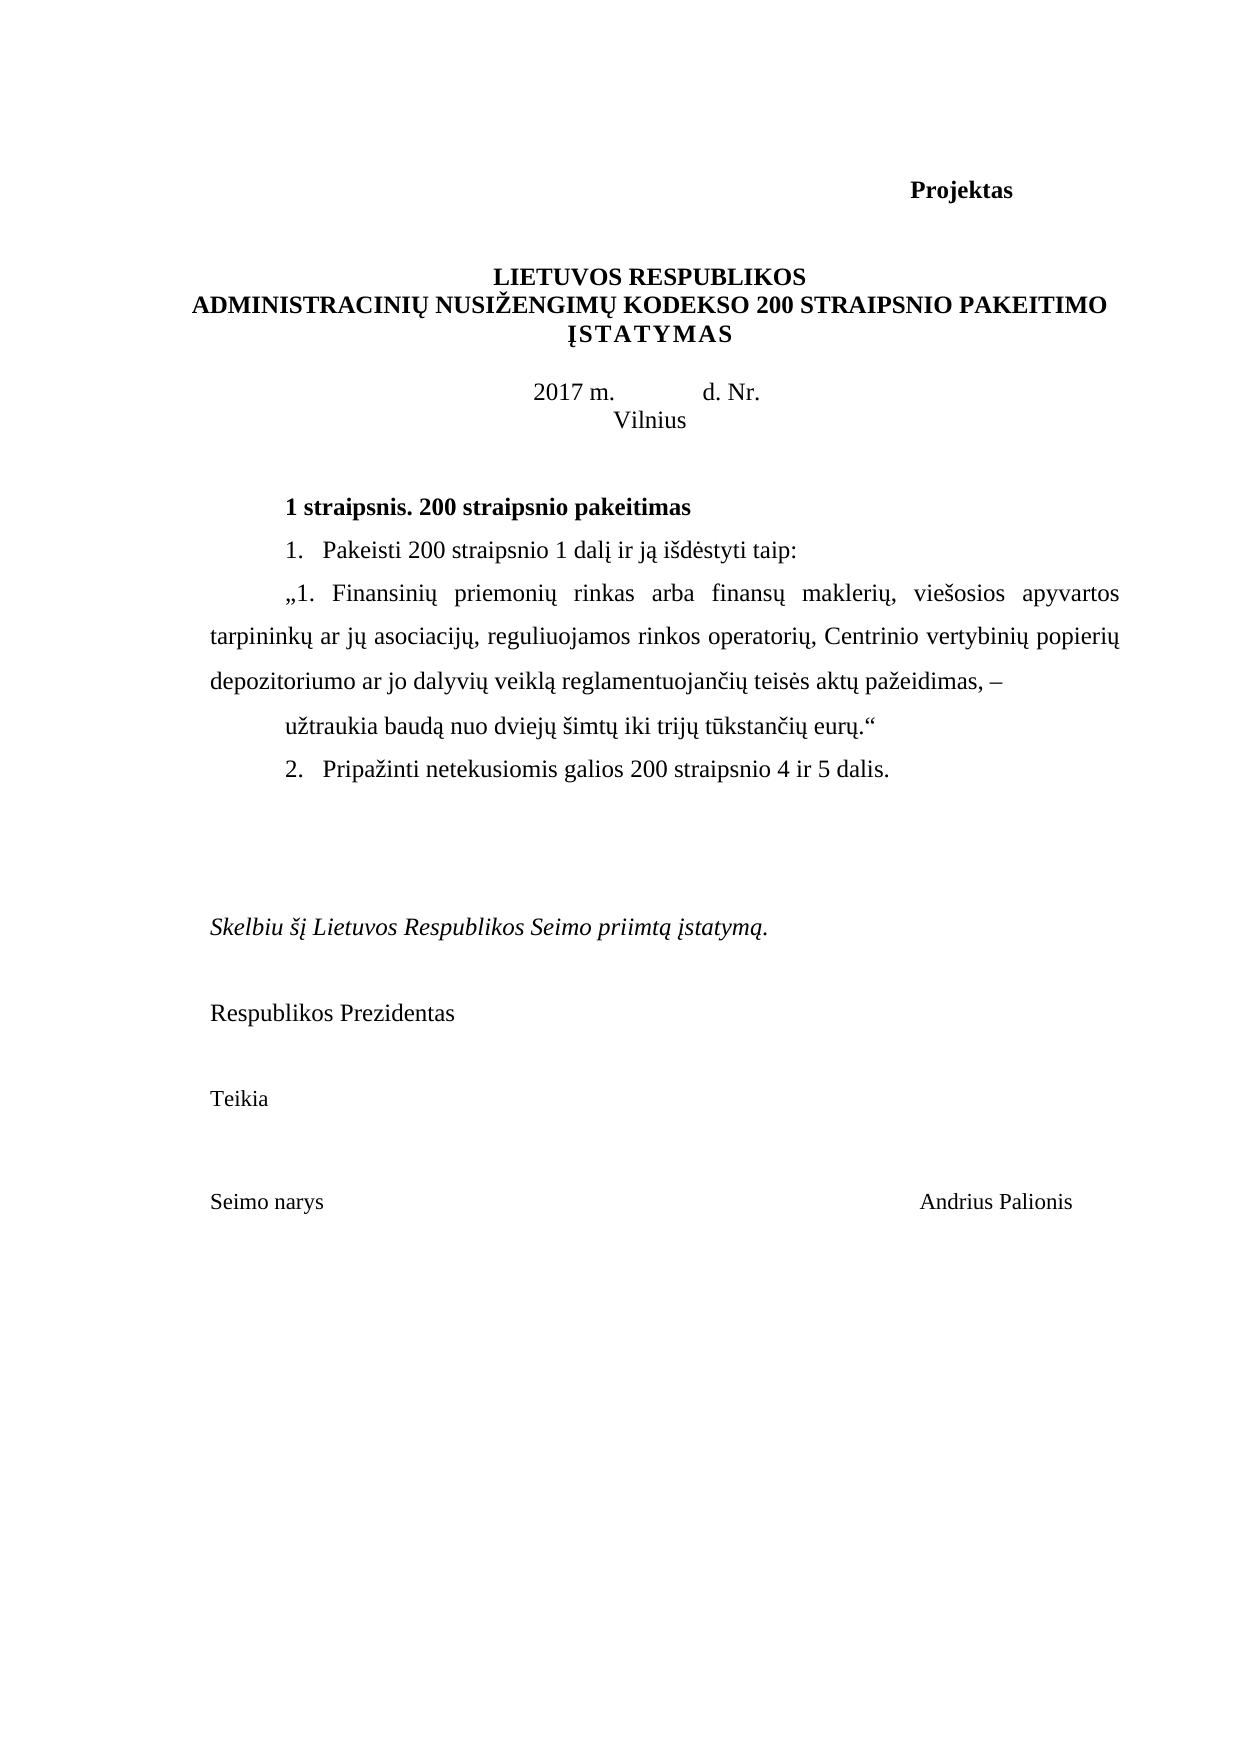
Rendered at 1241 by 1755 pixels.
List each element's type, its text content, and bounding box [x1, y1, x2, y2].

text Skelbiu šį Lietuvos Respublikos Seimo priimtą įstatymą. [210, 912, 1120, 941]
text 2017 m. d. Nr. Vilnius [177, 377, 1122, 434]
text Teikia [210, 1085, 1120, 1111]
text 1 straipsnis. 200 straipsnio pakeitimas [210, 492, 1120, 521]
text „1. Finansinių priemonių rinkas arba finansų maklerių, viešosios apyvartos tarpininkų ar jų asociacijų, reguliuojamos rinkos operatorių, Centrinio vertybinių popierių depozitoriumo ar jo dalyvių veiklą reglamentuojančių teisės aktų pažeidimas, – [210, 578, 1120, 696]
text Seimo narys Andrius Palionis [210, 1188, 1120, 1214]
text 1. Pakeisti 200 straipsnio 1 dalį ir ją išdėstyti taip: [285, 535, 1120, 564]
text Respublikos Prezidentas [210, 998, 1120, 1027]
text ADMINISTRACINIŲ NUSIŽENGIMŲ KODEKSO 200 STRAIPSNIO PAKEITIMO [177, 291, 1122, 319]
text užtraukia baudą nuo dviejų šimtų iki trijų tūkstančių eurų.“ [210, 711, 1120, 740]
text ĮSTATYMAS [177, 319, 1122, 348]
text Projektas [582, 176, 1122, 204]
text LIETUVOS RESPUBLIKOS [177, 262, 1122, 291]
text 2. Pripažinti netekusiomis galios 200 straipsnio 4 ir 5 dalis. [285, 754, 1120, 783]
